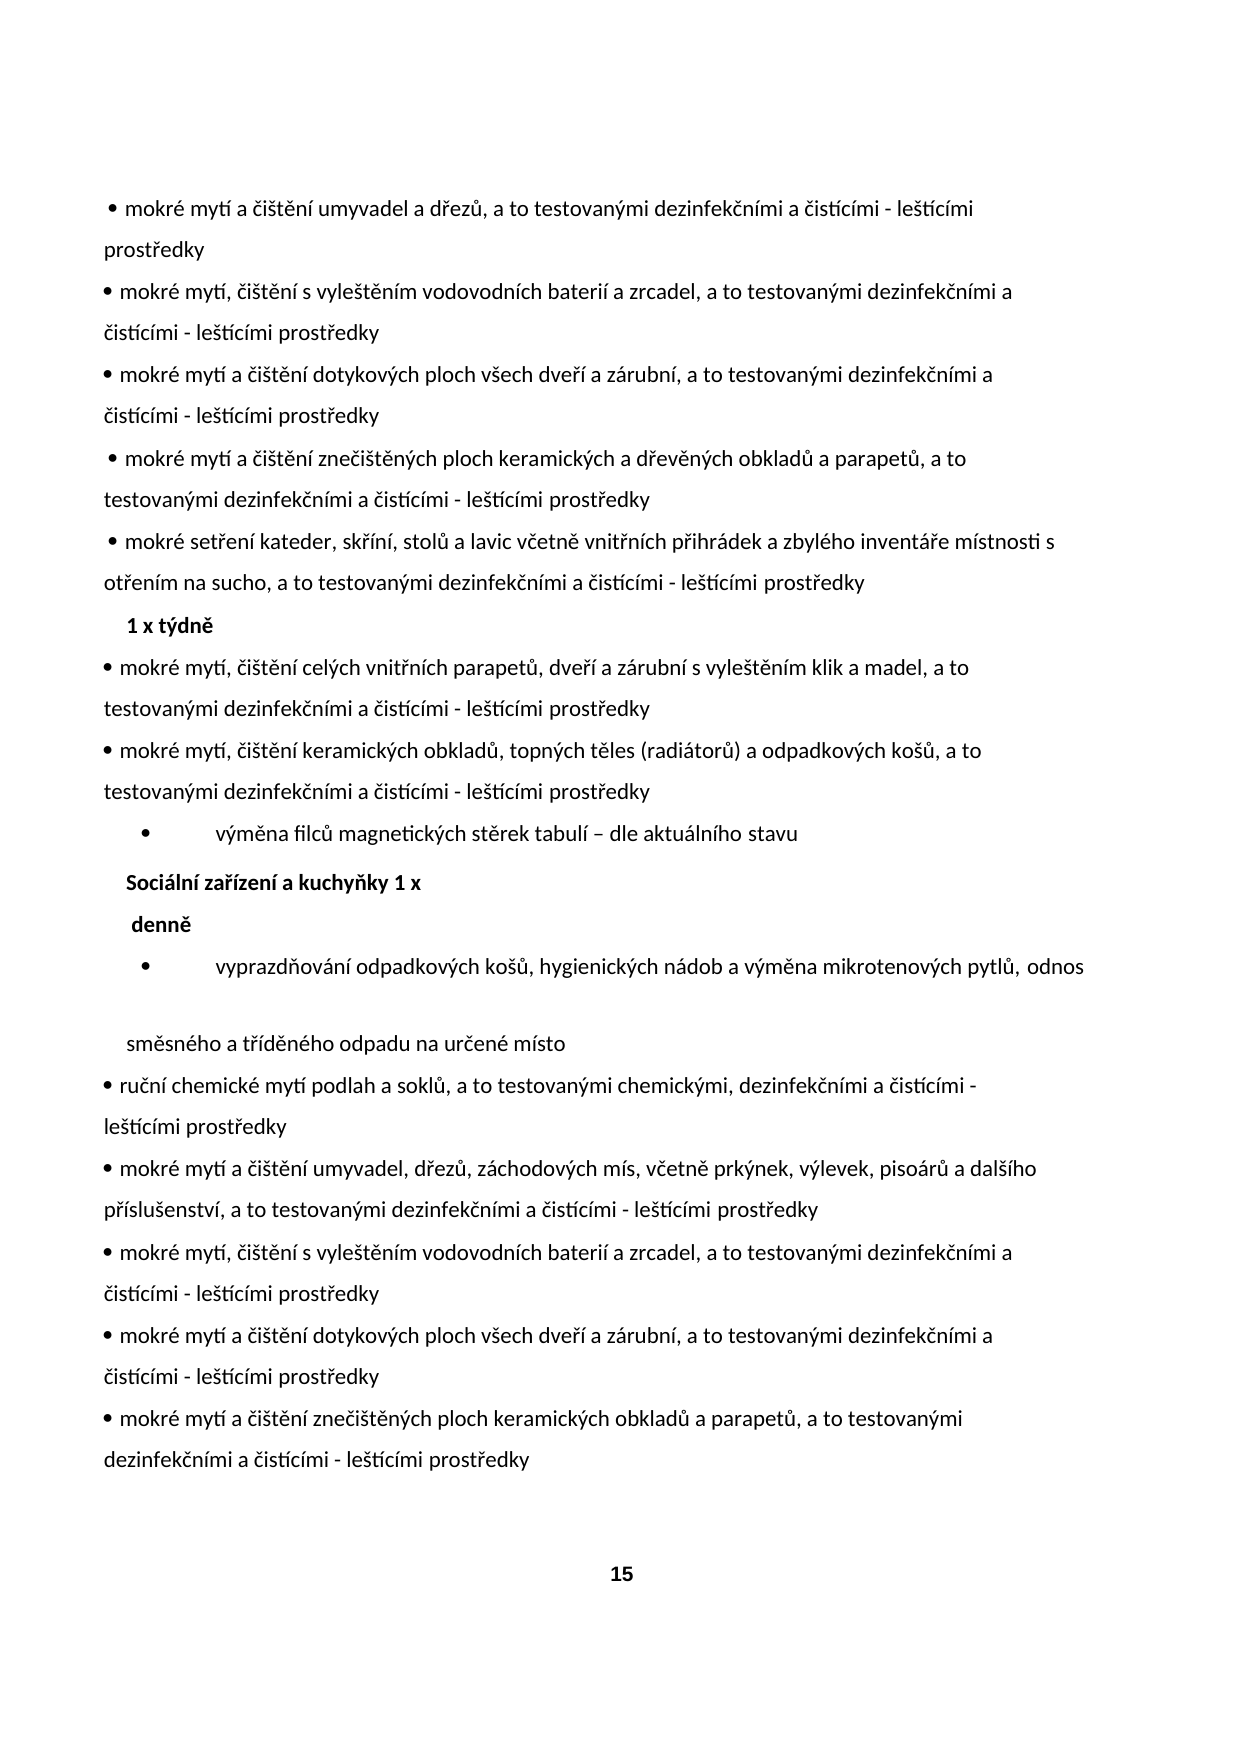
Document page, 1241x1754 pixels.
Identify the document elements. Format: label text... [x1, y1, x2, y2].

list mokré mytí a čištění dotykových ploch všech dveří a zárubní, a to testovanými dezinfekčními a čistícími - leštícími prostředky [103, 360, 1061, 429]
subtitle Sociální zařízení a kuchyňky 1 x denně [126, 868, 435, 938]
text směsného a tříděného odpadu na určené místo [126, 1029, 1140, 1057]
subtitle 1 x týdně [126, 611, 1140, 639]
list mokré mytí, čištění celých vnitřních parapetů, dveří a zárubní s vyleštěním klik a madel, a to testovanými dezinfekčními a čistícími - leštícími prostředky [103, 653, 1037, 722]
list mokré mytí, čištění s vyleštěním vodovodních baterií a zrcadel, a to testovanými dezinfekčními a čistícími - leštícími prostředky [103, 277, 1081, 346]
list mokré mytí a čištění znečištěných ploch keramických obkladů a parapetů, a to testovanými dezinfekčními a čistícími - leštícími prostředky [103, 1404, 1031, 1473]
list mokré mytí, čištění keramických obkladů, topných těles (radiátorů) a odpadkových košů, a to testovanými dezinfekčními a čistícími - leštícími prostředky [103, 736, 1050, 805]
list vyprazdňování odpadkových košů, hygienických nádob a výměna mikrotenových pytlů, odnos [142, 952, 1140, 980]
list mokré mytí a čištění umyvadel, dřezů, záchodových mís, včetně prkýnek, výlevek, pisoárů a dalšího příslušenství, a to testovanými dezinfekčními a čistícími - leštícími prostředky [103, 1154, 1105, 1223]
list mokré mytí a čištění dotykových ploch všech dveří a zárubní, a to testovanými dezinfekčními a čistícími - leštícími prostředky [103, 1321, 1061, 1390]
list mokré setření kateder, skříní, stolů a lavic včetně vnitřních přihrádek a zbylého inventáře místnosti s otřením na sucho, a to testovanými dezinfekčními a čistícími - leštícími prostředky [103, 527, 1109, 596]
list mokré mytí a čištění umyvadel a dřezů, a to testovanými dezinfekčními a čistícími - leštícími prostředky [103, 194, 1042, 263]
list mokré mytí a čištění znečištěných ploch keramických a dřevěných obkladů a parapetů, a to testovanými dezinfekčními a čistícími - leštícími prostředky [103, 444, 1034, 513]
list mokré mytí, čištění s vyleštěním vodovodních baterií a zrcadel, a to testovanými dezinfekčními a čistícími - leštícími prostředky [103, 1238, 1081, 1307]
list výměna filců magnetických stěrek tabulí – dle aktuálního stavu [142, 819, 1140, 848]
list ruční chemické mytí podlah a soklů, a to testovanými chemickými, dezinfekčními a čistícími - leštícími prostředky [103, 1071, 1045, 1140]
